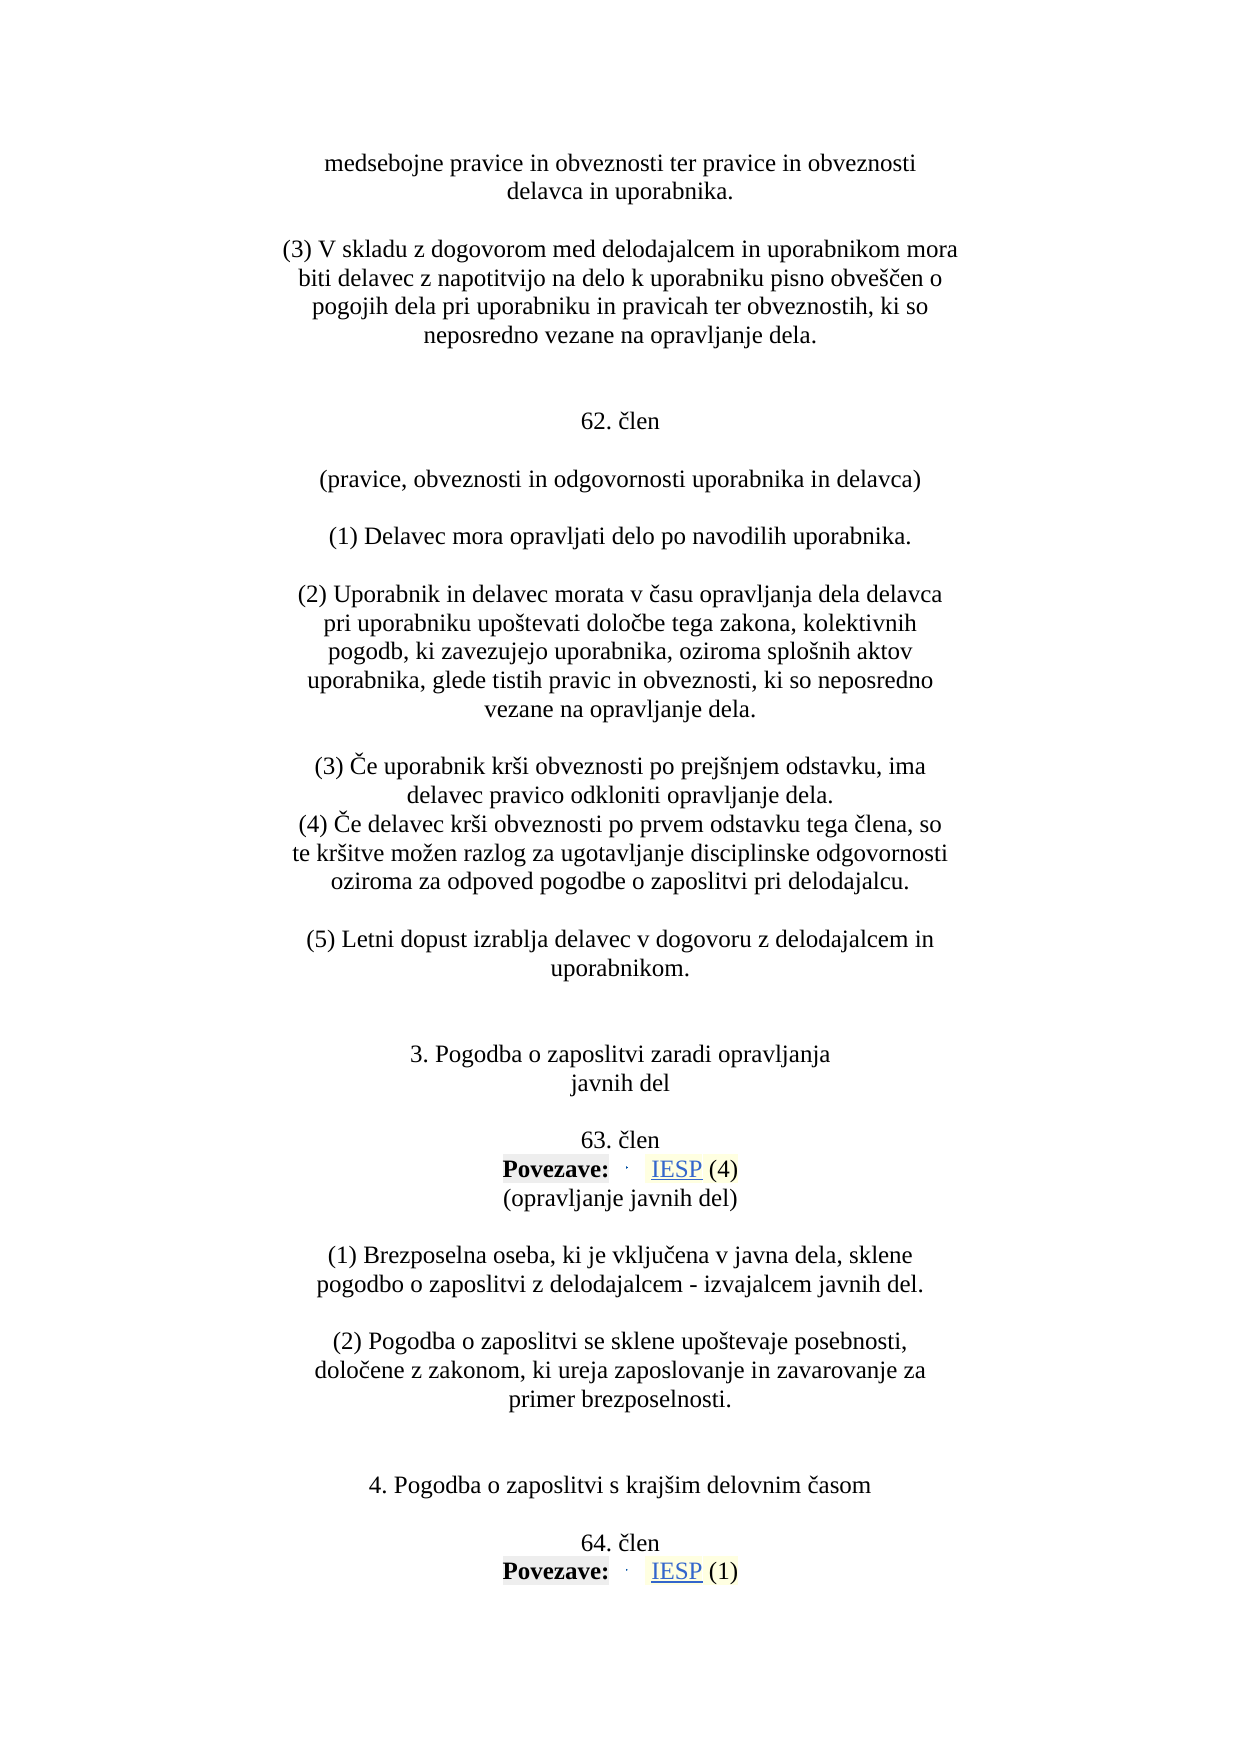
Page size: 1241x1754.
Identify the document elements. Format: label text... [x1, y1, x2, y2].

table_header (4) Če delavec krši obveznosti po prvem odstavku tega člena, so te kršitve možen razlog za ugotavljanje disciplinske odgovornosti oziroma za odpoved pogodbe o zaposlitvi pri delodajalcu. (5) Letni dopust izrablja delavec v dogovoru z delodajalcem in uporabnikom. 3. Pogodba o zaposlitvi zaradi opravljanja javnih del 63. člen Povezave: IESP (4) (opravljanje javnih del) (1) Brezposelna oseba, ki je vključena v javna dela, sklene pogodbo o zaposlitvi z delodajalcem - izvajalcem javnih del. (2) Pogodba o zaposlitvi se sklene upoštevaje posebnosti, določene z zakonom, ki ureja zaposlovanje in zavarovanje za primer brezposelnosti. 4. Pogodba o zaposlitvi s krajšim delovnim časom 64. člen Povezave: IESP (1) [138, 809, 1102, 1585]
table_header medsebojne pravice in obveznosti ter pravice in obveznosti delavca in uporabnika. (3) V skladu z dogovorom med delodajalcem in uporabnikom mora biti delavec z napotitvijo na delo k uporabniku pisno obveščen o pogojih dela pri uporabniku in pravicah ter obveznostih, ki so neposredno vezane na opravljanje dela. 62. člen (pravice, obveznosti in odgovornosti uporabnika in delavca) (1) Delavec mora opravljati delo po navodilih uporabnika. (2) Uporabnik in delavec morata v času opravljanja dela delavca pri uporabniku upoštevati določbe tega zakona, kolektivnih pogodb, ki zavezujejo uporabnika, oziroma splošnih aktov uporabnika, glede tistih pravic in obveznosti, ki so neposredno vezane na opravljanje dela. (3) Če uporabnik krši obveznosti po prejšnjem odstavku, ima delavec pravico odkloniti opravljanje dela. [138, 148, 1102, 809]
